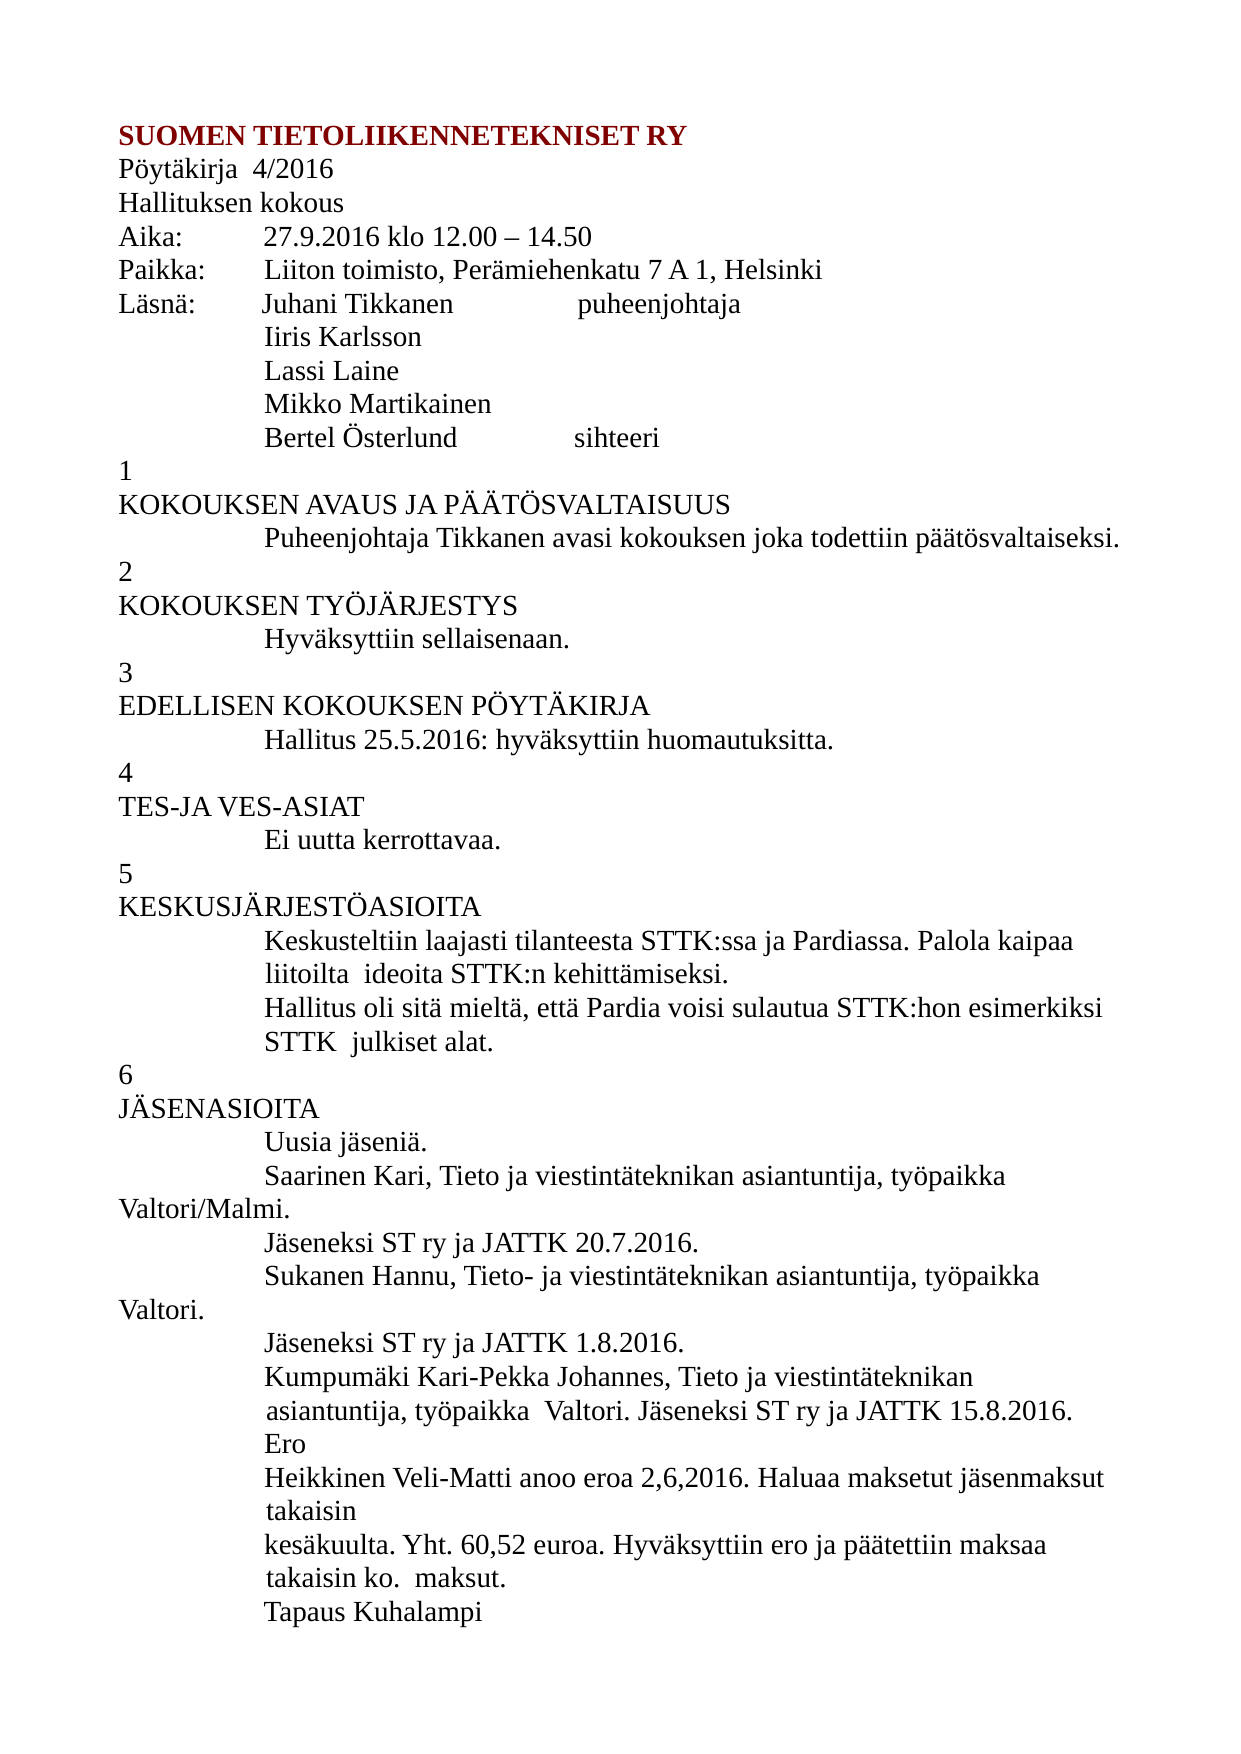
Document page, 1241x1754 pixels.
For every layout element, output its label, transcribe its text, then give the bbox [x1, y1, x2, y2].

text Läsnä: Juhani Tikkanen puheenjohtaja [118, 286, 1122, 319]
text TES-JA VES-ASIAT [118, 789, 1122, 822]
text 1 [118, 453, 1122, 487]
text Hallituksen kokous [118, 185, 1122, 219]
text Bertel Österlund sihteeri [118, 420, 1122, 453]
text 5 [118, 856, 1122, 889]
text Hallitus 25.5.2016: hyväksyttiin huomautuksitta. [118, 722, 1122, 755]
text 3 [118, 655, 1122, 688]
text KOKOUKSEN TYÖJÄRJESTYS [118, 588, 1122, 621]
text SUOMEN TIETOLIIKENNETEKNISET RY Pöytäkirja 4/2016 [118, 118, 1122, 185]
text Tapaus Kuhalampi [118, 1594, 1122, 1627]
text EDELLISEN KOKOUKSEN PÖYTÄKIRJA [118, 688, 1122, 722]
text Jäseneksi ST ry ja JATTK 1.8.2016. [118, 1326, 1122, 1359]
text Saarinen Kari, Tieto ja viestintäteknikan asiantuntija, työpaikka Valtori/Malmi. [118, 1158, 1122, 1225]
text kesäkuulta. Yht. 60,52 euroa. Hyväksyttiin ero ja päätettiin maksaa takaisin ko. maksut. [118, 1527, 1122, 1594]
text Heikkinen Veli-Matti anoo eroa 2,6,2016. Haluaa maksetut jäsenmaksut takaisin [118, 1460, 1122, 1527]
text Ei uutta kerrottavaa. [118, 822, 1122, 856]
text Hallitus oli sitä mieltä, että Pardia voisi sulautua STTK:hon esimerkiksi [118, 990, 1122, 1024]
text Mikko Martikainen [118, 386, 1122, 420]
text STTK julkiset alat. [118, 1024, 1122, 1057]
text 6 [118, 1057, 1122, 1091]
text Puheenjohtaja Tikkanen avasi kokouksen joka todettiin päätösvaltaiseksi. [118, 521, 1122, 554]
text Paikka: Liiton toimisto, Perämiehenkatu 7 A 1, Helsinki [118, 252, 1122, 286]
text Iiris Karlsson [118, 319, 1122, 353]
text KOKOUKSEN AVAUS JA PÄÄTÖSVALTAISUUS [118, 487, 1122, 521]
text 4 [118, 755, 1122, 789]
text Lassi Laine [118, 353, 1122, 386]
text Sukanen Hannu, Tieto- ja viestintäteknikan asiantuntija, työpaikka Valtori. [118, 1258, 1122, 1326]
text JÄSENASIOITA [118, 1091, 1122, 1124]
text Keskusteltiin laajasti tilanteesta STTK:ssa ja Pardiassa. Palola kaipaa liitoilta ideoita STTK:n kehittämiseksi. [118, 923, 1122, 990]
text 2 [118, 554, 1122, 588]
text KESKUSJÄRJESTÖASIOITA [118, 889, 1122, 923]
text Kumpumäki Kari-Pekka Johannes, Tieto ja viestintäteknikan asiantuntija, työpaikka Valtori. Jäseneksi ST ry ja JATTK 15.8.2016. [118, 1359, 1122, 1426]
text Uusia jäseniä. [118, 1124, 1122, 1158]
text Hyväksyttiin sellaisenaan. [118, 621, 1122, 655]
text Ero [118, 1426, 1122, 1460]
text Aika: 27.9.2016 klo 12.00 – 14.50 [118, 219, 1122, 252]
text Jäseneksi ST ry ja JATTK 20.7.2016. [118, 1225, 1122, 1258]
